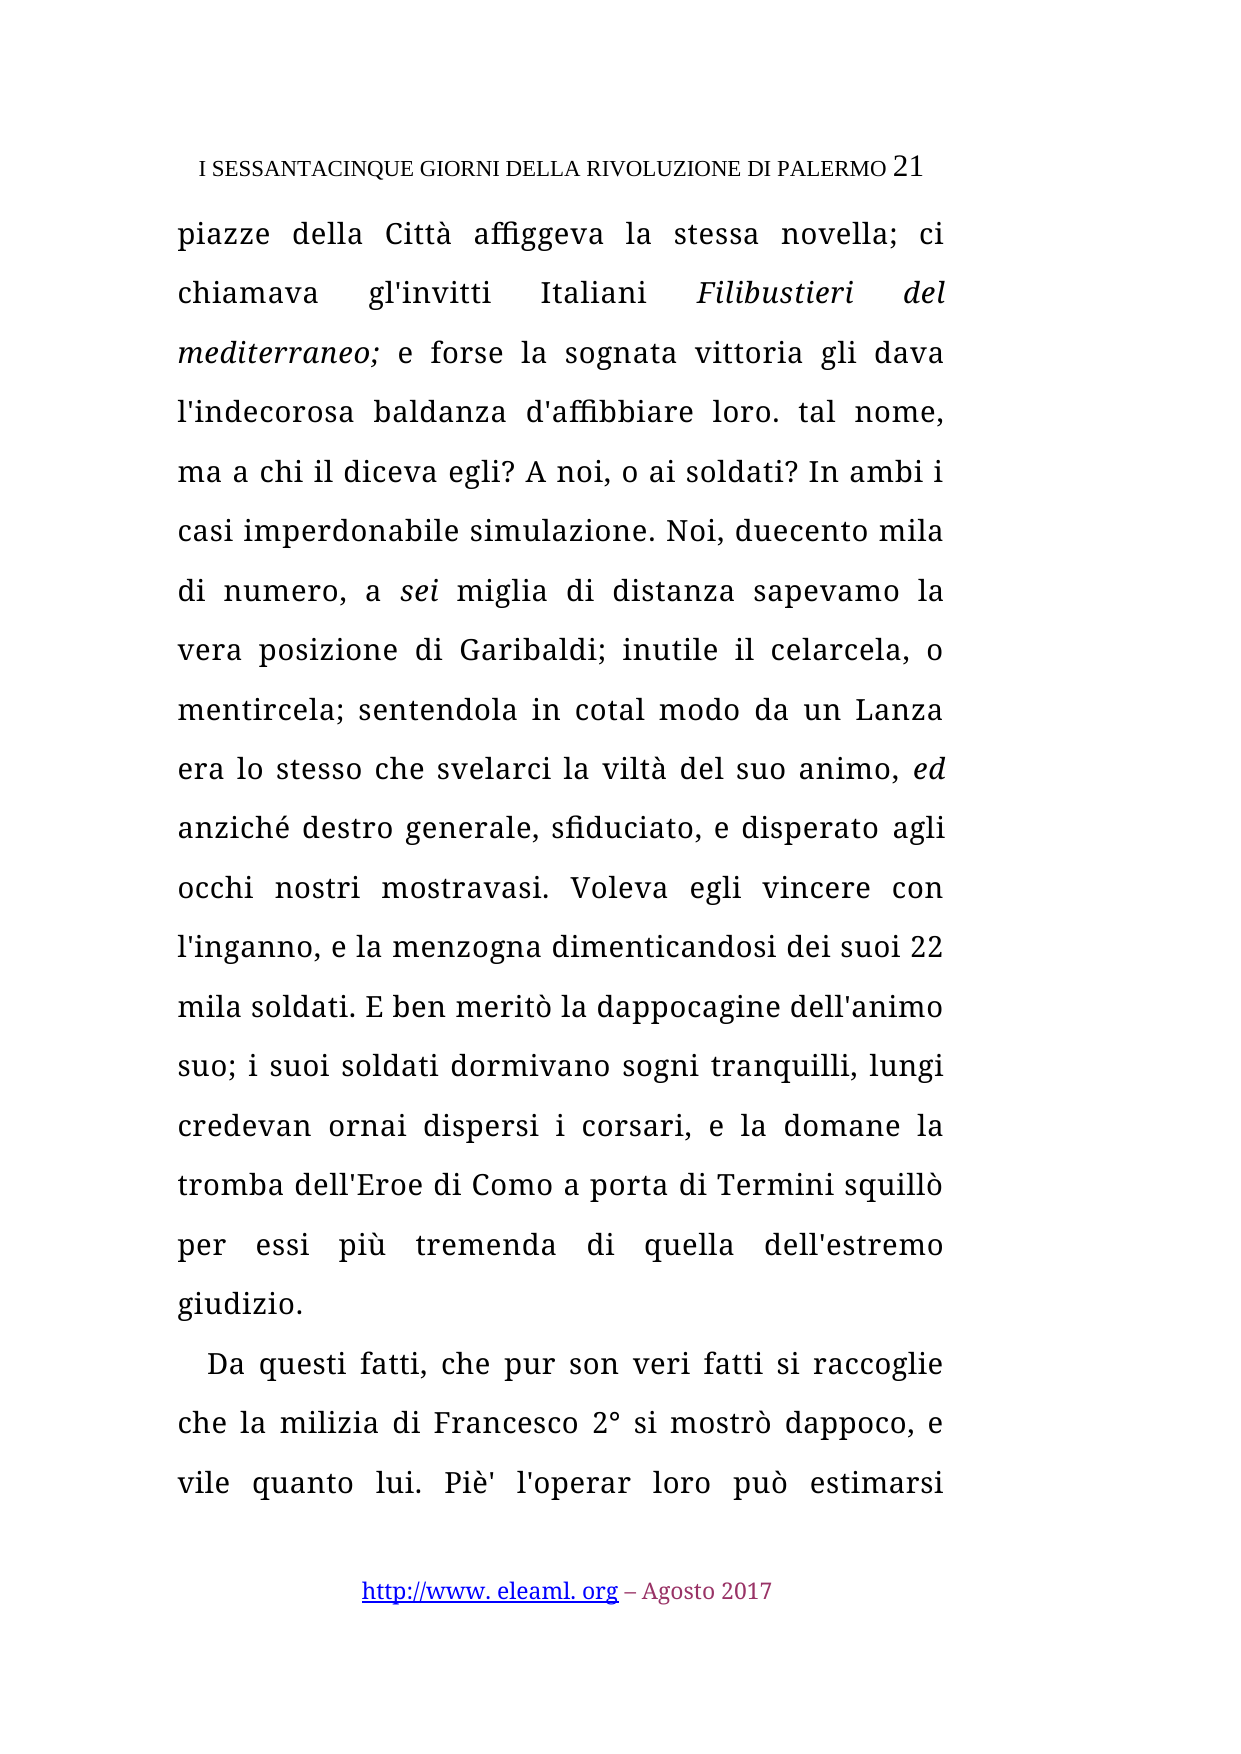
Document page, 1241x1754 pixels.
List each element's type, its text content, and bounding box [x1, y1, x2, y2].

text Da questi fatti, che pur son veri fatti si raccoglie che la milizia di Francesco 2° si mostrò dappoco, e vile quanto lui. Piè' l'operar loro può estimarsi [177, 1343, 945, 1502]
text piazze della Città affiggeva la stessa novella; ci chiamava gl'invitti Italiani Filibustieri del mediterraneo; e forse la sognata vittoria gli dava l'indecorosa baldanza d'affibbiare loro. tal nome, ma a chi il diceva egli? A noi, o ai soldati? In ambi i casi imperdonabile simulazione. Noi, duecento mila di numero, a sei miglia di distanza sapevamo la vera posizione di Garibaldi; inutile il celarcela, o mentircela; sentendola in cotal modo da un Lanza era lo stesso che svelarci la viltà del suo animo, ed anziché destro generale, sfiduciato, e disperato agli occhi nostri mostravasi. Voleva egli vincere con l'inganno, e la menzogna dimenticandosi dei suoi 22 mila soldati. E ben meritò la dappocagine dell'animo suo; i suoi soldati dormivano sogni tranquilli, lungi credevan ornai dispersi i corsari, e la domane la tromba dell'Eroe di Como a porta di Termini squillò per essi più tremenda di quella dell'estremo giudizio. [177, 213, 945, 1323]
